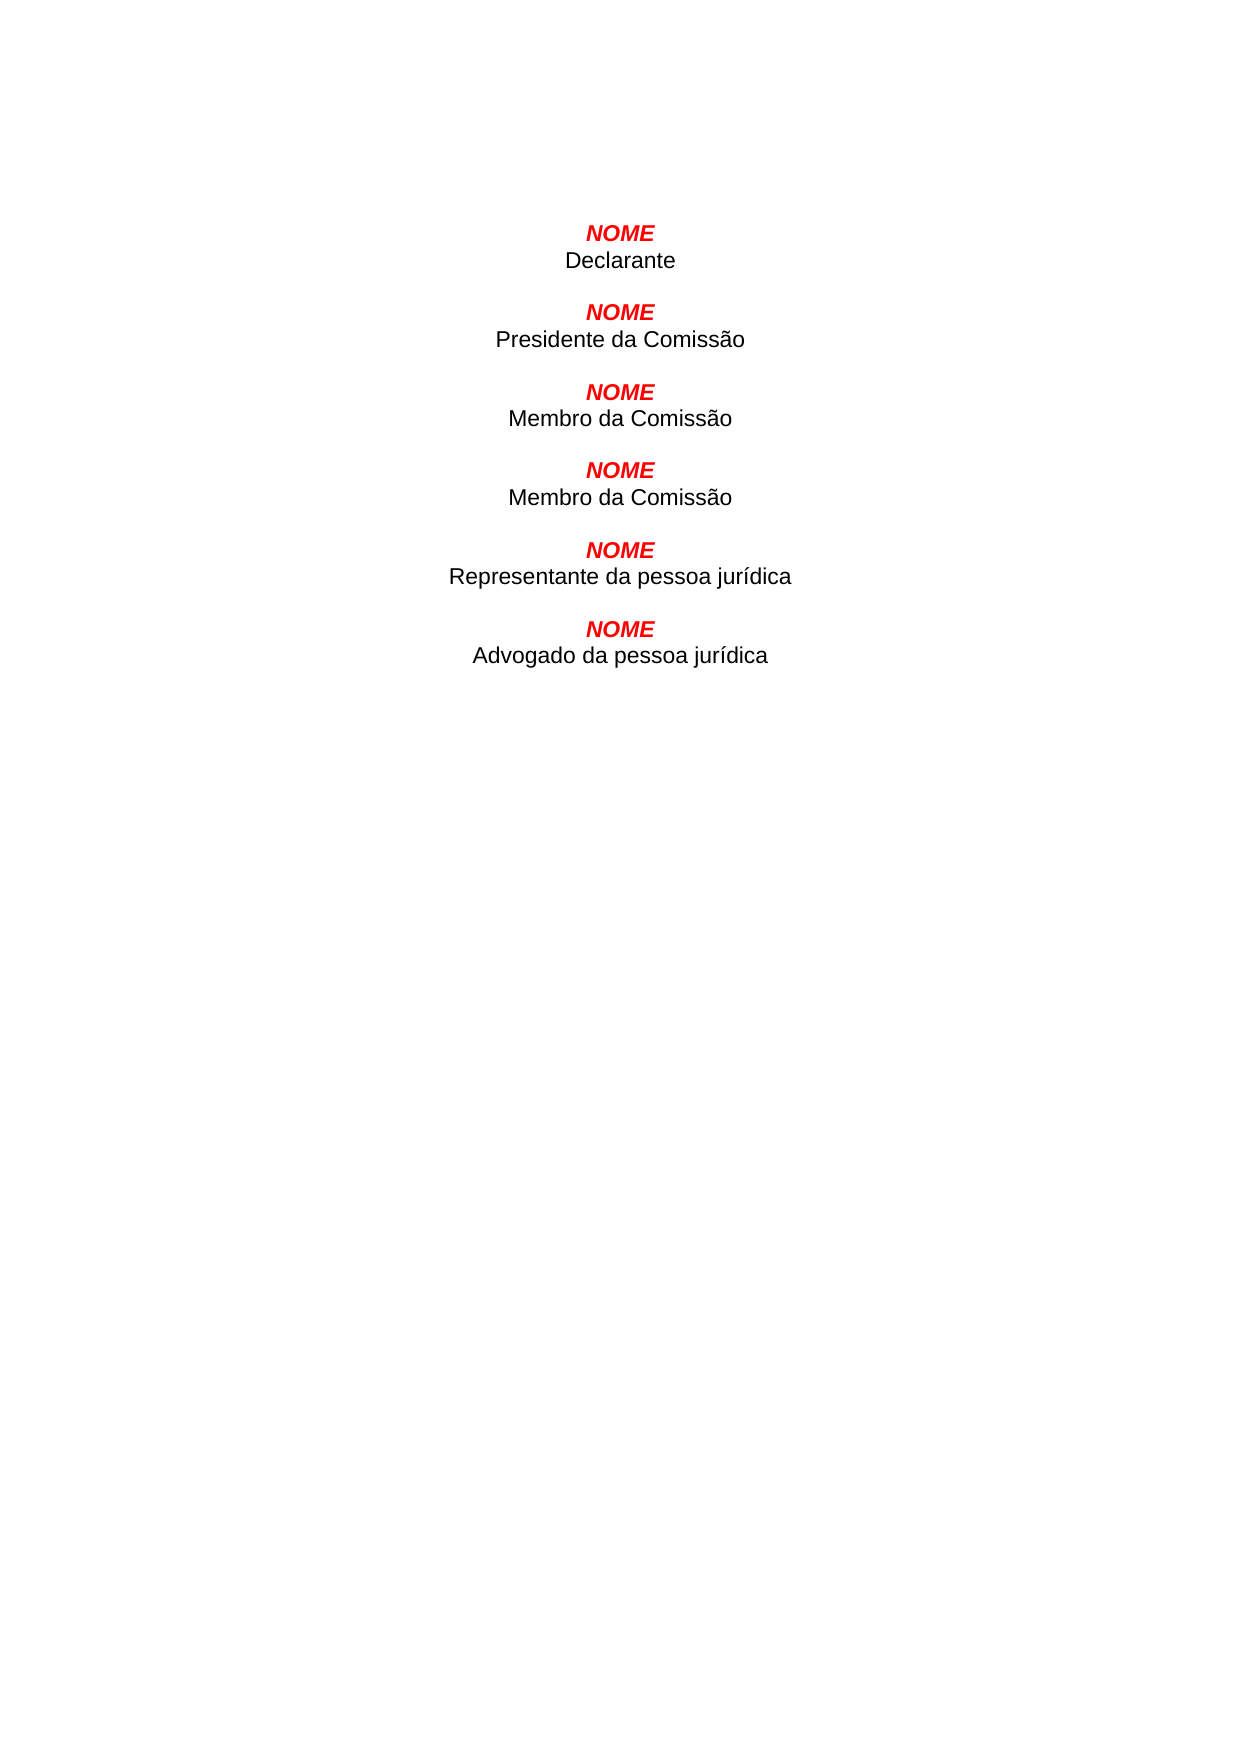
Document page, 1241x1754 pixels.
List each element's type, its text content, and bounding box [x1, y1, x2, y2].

text Declarante [177, 247, 1063, 273]
text Advogado da pessoa jurídica [177, 642, 1063, 668]
text NOME [177, 220, 1063, 247]
text Membro da Comissão [177, 484, 1063, 510]
text NOME [177, 616, 1063, 642]
text NOME [177, 457, 1063, 484]
text Presidente da Comissão [177, 326, 1063, 352]
text Membro da Comissão [177, 405, 1063, 431]
text Representante da pessoa jurídica [177, 563, 1063, 589]
text NOME [177, 378, 1063, 405]
text NOME [177, 537, 1063, 563]
text NOME [177, 299, 1063, 326]
